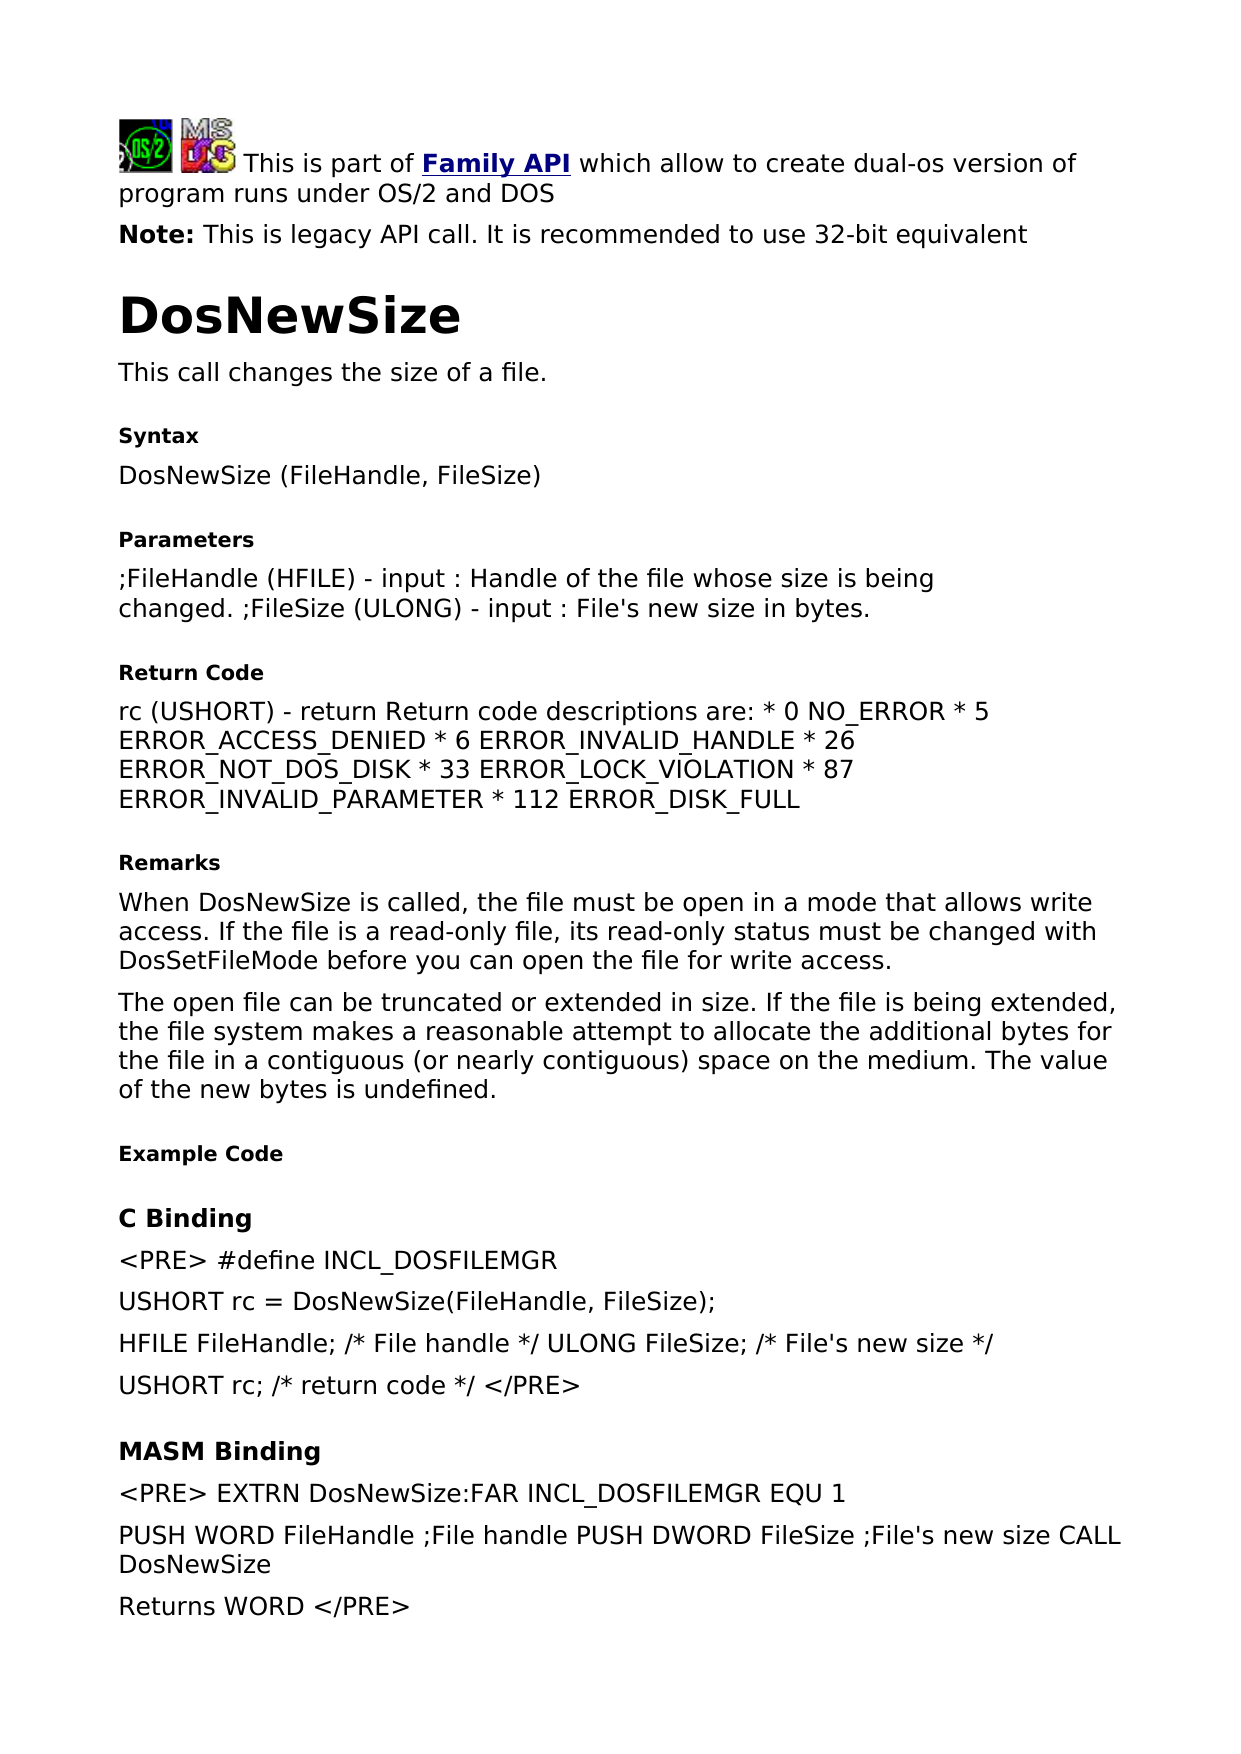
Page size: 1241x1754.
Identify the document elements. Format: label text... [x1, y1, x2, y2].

picture [180, 118, 236, 173]
text HFILE FileHandle; /* File handle */ ULONG FileSize; /* File's new size */ [118, 1329, 1122, 1358]
subtitle Parameters [118, 528, 1122, 552]
text PUSH WORD FileHandle ;File handle PUSH DWORD FileSize ;File's new size CALL DosNewSize [118, 1521, 1122, 1579]
subtitle DosNewSize [118, 287, 1122, 345]
text This call changes the size of a file. [118, 358, 1122, 387]
subtitle Example Code [118, 1142, 1122, 1167]
text USHORT rc = DosNewSize(FileHandle, FileSize); [118, 1287, 1122, 1317]
subtitle Remarks [118, 851, 1122, 876]
text <PRE> #define INCL_DOSFILEMGR [118, 1246, 1122, 1275]
subtitle Return Code [118, 661, 1122, 685]
subtitle C Binding [118, 1204, 1122, 1233]
text DosNewSize (FileHandle, FileSize) [118, 461, 1122, 490]
text This is part of Family API which allow to create dual-os version of program runs under OS/2 and DOS [118, 118, 1122, 208]
text USHORT rc; /* return code */ </PRE> [118, 1371, 1122, 1400]
text When DosNewSize is called, the file must be open in a mode that allows write access. If the file is a read-only file, its read-only status must be changed with DosSetFileMode before you can open the file for write access. [118, 888, 1122, 976]
text rc (USHORT) - return Return code descriptions are: * 0 NO_ERROR * 5 ERROR_ACCESS_DENIED * 6 ERROR_INVALID_HANDLE * 26 ERROR_NOT_DOS_DISK * 33 ERROR_LOCK_VIOLATION * 87 ERROR_INVALID_PARAMETER * 112 ERROR_DISK_FULL [118, 697, 1122, 814]
text Returns WORD </PRE> [118, 1592, 1122, 1621]
text <PRE> EXTRN DosNewSize:FAR INCL_DOSFILEMGR EQU 1 [118, 1479, 1122, 1508]
text ;FileHandle (HFILE) - input : Handle of the file whose size is being changed. ;FileSize (ULONG) - input : File's new size in bytes. [118, 565, 1122, 623]
subtitle MASM Binding [118, 1437, 1122, 1467]
picture [118, 118, 173, 173]
subtitle Syntax [118, 424, 1122, 449]
text Note: This is legacy API call. It is recommended to use 32-bit equivalent [118, 220, 1122, 249]
text The open file can be truncated or extended in size. If the file is being extended, the file system makes a reasonable attempt to allocate the additional bytes for the file in a contiguous (or nearly contiguous) space on the medium. The value of the new bytes is undefined. [118, 988, 1122, 1105]
